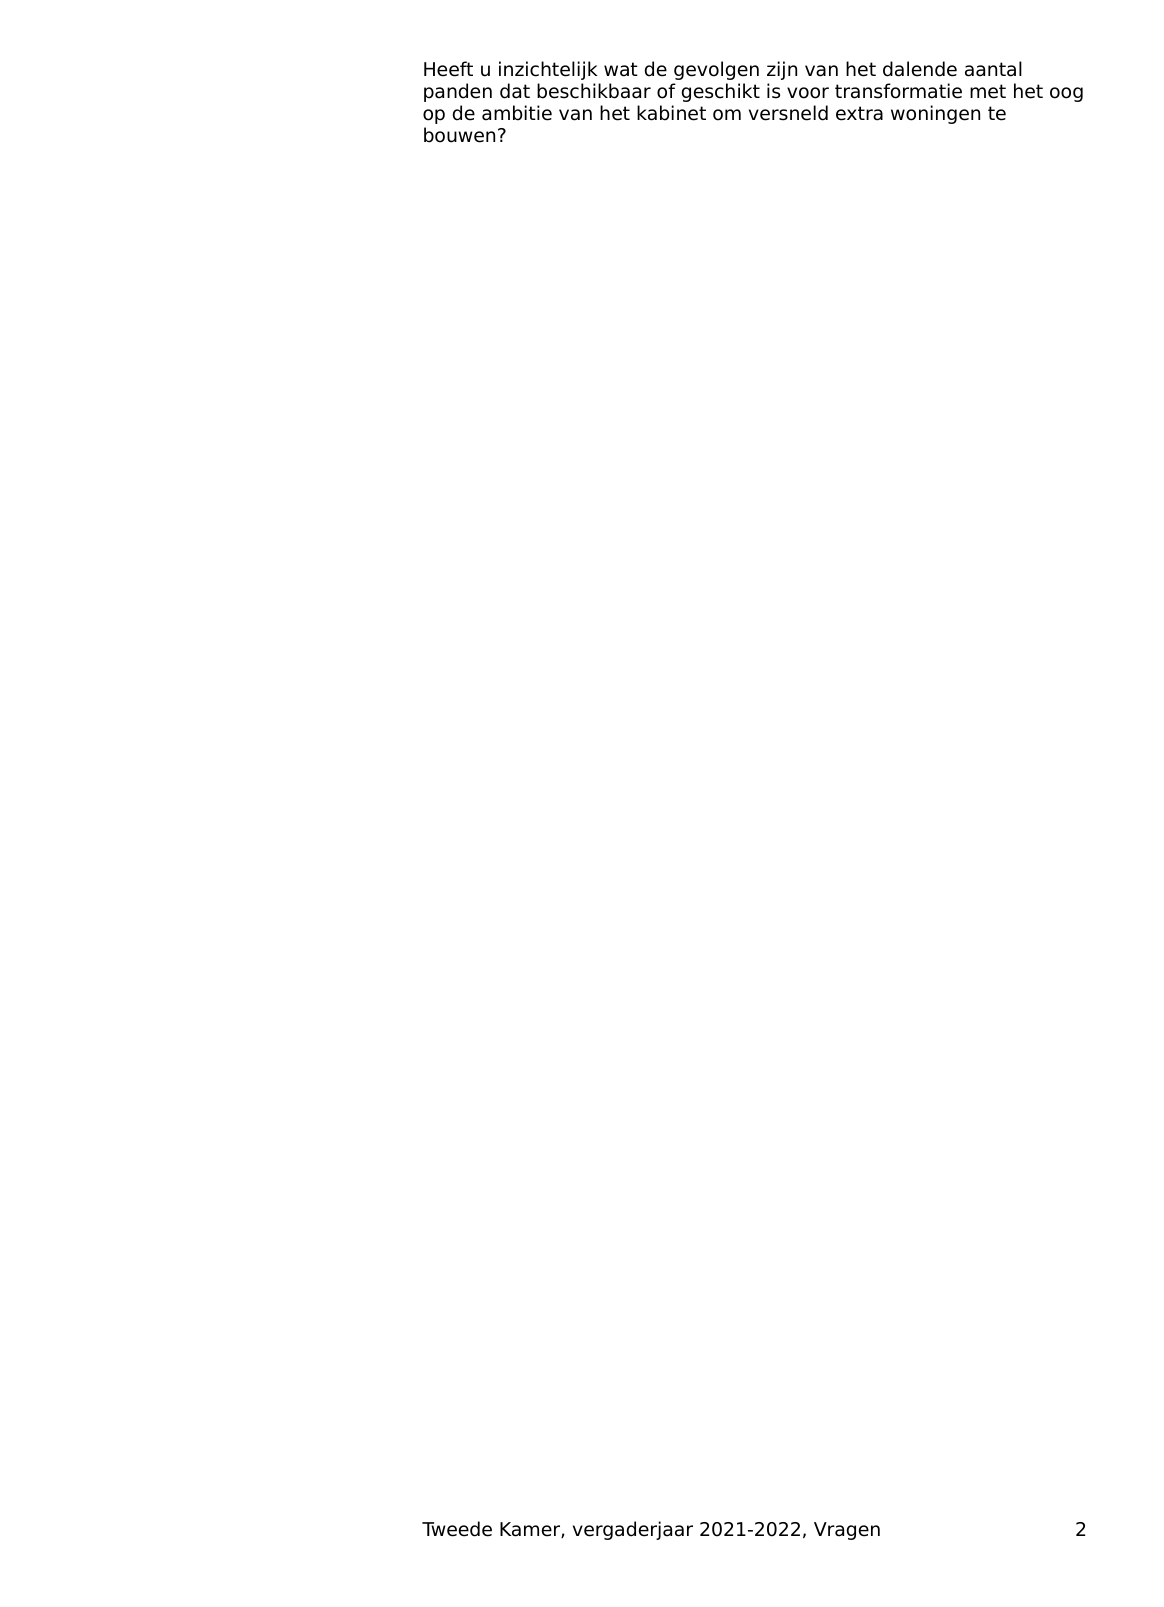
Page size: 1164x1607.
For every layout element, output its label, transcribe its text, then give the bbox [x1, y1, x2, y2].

text Heeft u inzichtelijk wat de gevolgen zijn van het dalende aantal panden dat beschikbaar of geschikt is voor transformatie met het oog op de ambitie van het kabinet om versneld extra woningen te bouwen? [422, 59, 1087, 147]
